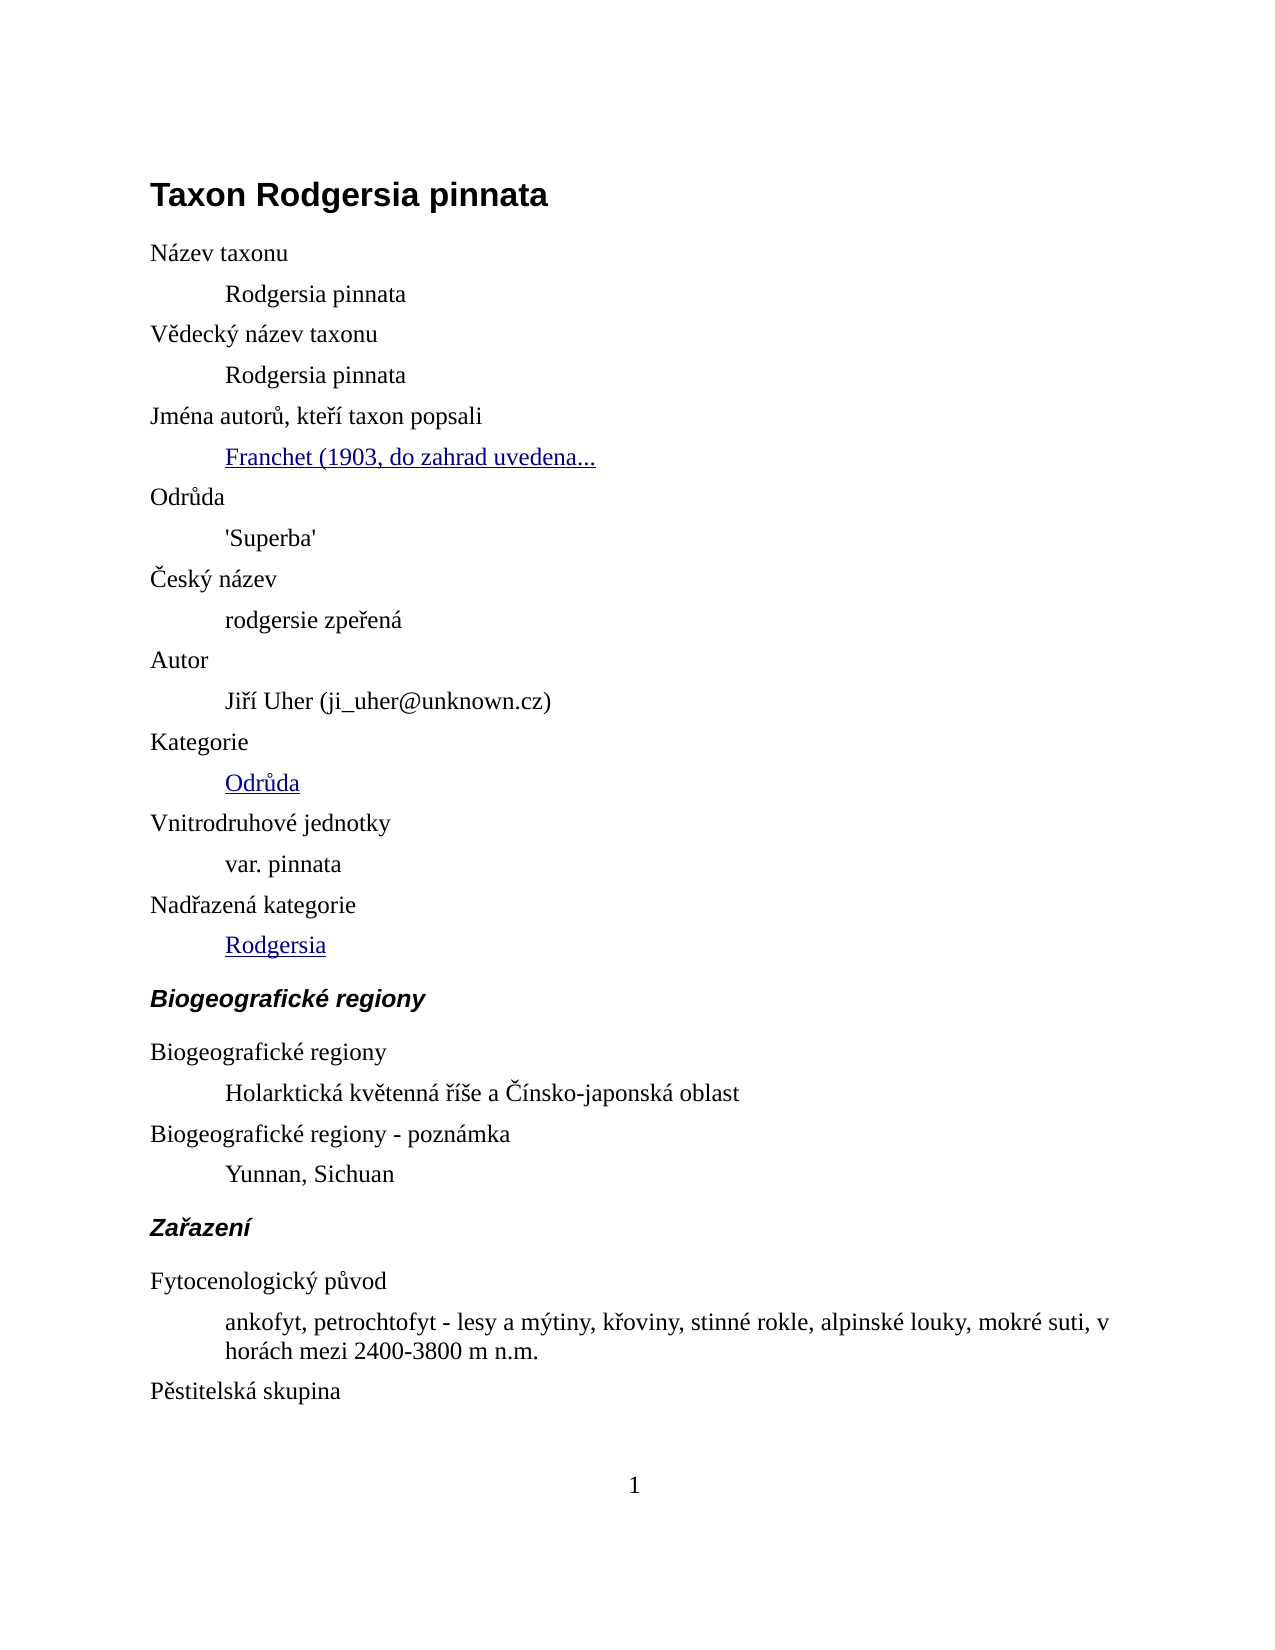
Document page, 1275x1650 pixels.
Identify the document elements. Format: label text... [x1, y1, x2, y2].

subtitle Taxon Rodgersia pinnata [150, 175, 1125, 214]
text Autor [150, 645, 1125, 674]
text Franchet (1903, do zahrad uvedena... [225, 442, 1125, 471]
subtitle Zařazení [150, 1213, 1125, 1242]
text Yunnan, Sichuan [225, 1159, 1125, 1188]
text Biogeografické regiony [150, 1037, 1125, 1066]
text Jiří Uher (ji_uher@unknown.cz) [225, 686, 1125, 715]
text rodgersie zpeřená [225, 605, 1125, 633]
text Pěstitelská skupina [150, 1376, 1125, 1405]
text Nadřazená kategorie [150, 890, 1125, 918]
text Rodgersia [225, 931, 1125, 959]
text Biogeografické regiony - poznámka [150, 1119, 1125, 1147]
text Holarktická květenná říše a Čínsko-japonská oblast [225, 1078, 1125, 1107]
text Fytocenologický původ [150, 1266, 1125, 1295]
text Český název [150, 564, 1125, 593]
text Vnitrodruhové jednotky [150, 808, 1125, 837]
text ankofyt, petrochtofyt - lesy a mýtiny, křoviny, stinné rokle, alpinské louky, mokré suti, v horách mezi 2400-3800 m n.m. [225, 1307, 1125, 1364]
text Rodgersia pinnata [225, 360, 1125, 389]
text 'Superba' [225, 523, 1125, 552]
text Název taxonu [150, 238, 1125, 267]
text Odrůda [150, 482, 1125, 511]
text Jména autorů, kteří taxon popsali [150, 401, 1125, 430]
text Odrůda [225, 768, 1125, 796]
text Rodgersia pinnata [225, 279, 1125, 308]
text var. pinnata [225, 849, 1125, 878]
subtitle Biogeografické regiony [150, 984, 1125, 1013]
text Vědecký název taxonu [150, 319, 1125, 348]
text Kategorie [150, 727, 1125, 756]
